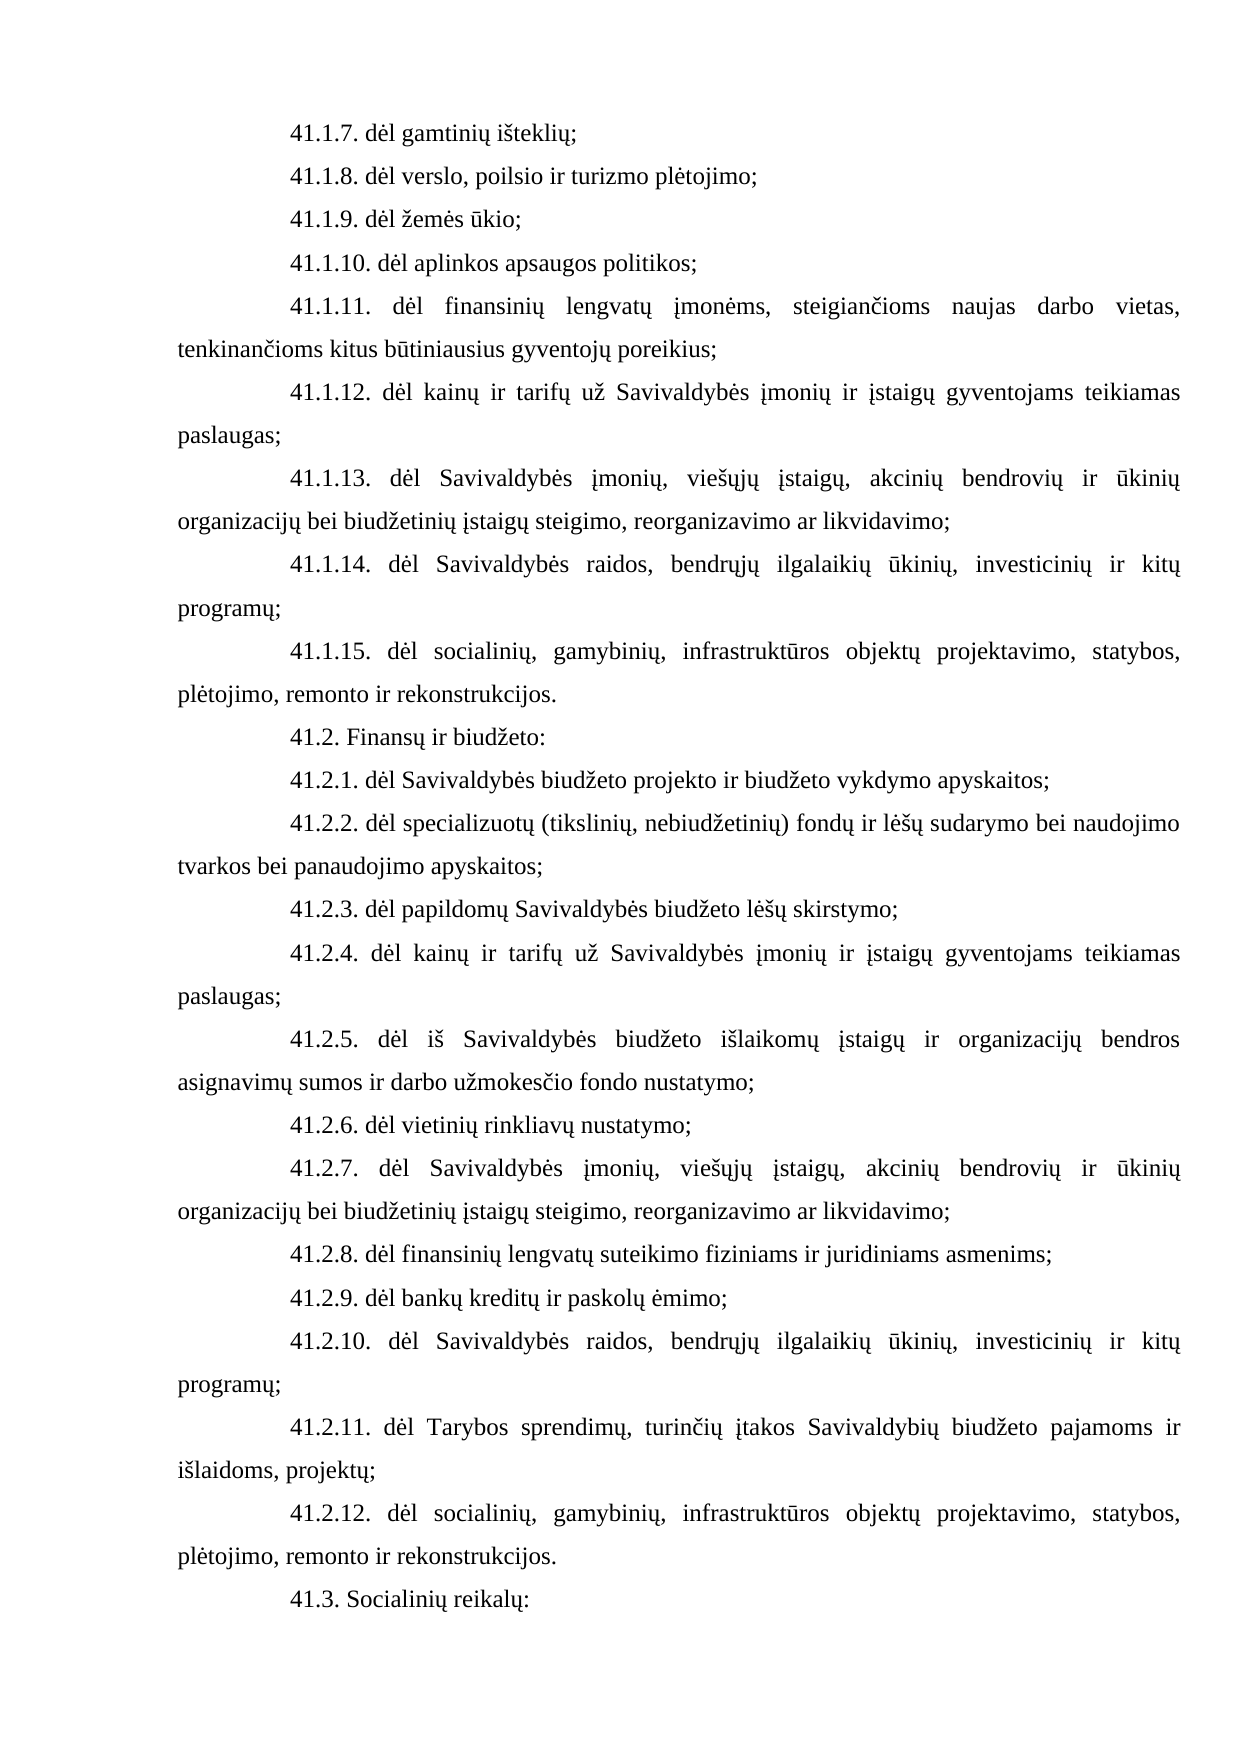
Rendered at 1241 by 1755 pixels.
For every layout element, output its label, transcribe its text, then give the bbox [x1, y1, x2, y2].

text 41.1.15. dėl socialinių, gamybinių, infrastruktūros objektų projektavimo, statybos, plėtojimo, remonto ir rekonstrukcijos. [177, 636, 1181, 708]
text 41.2.3. dėl papildomų Savivaldybės biudžeto lėšų skirstymo; [177, 894, 1181, 923]
text 41.1.14. dėl Savivaldybės raidos, bendrųjų ilgalaikių ūkinių, investicinių ir kitų programų; [177, 549, 1181, 621]
text 41.2.6. dėl vietinių rinkliavų nustatymo; [177, 1110, 1181, 1139]
text 41.1.12. dėl kainų ir tarifų už Savivaldybės įmonių ir įstaigų gyventojams teikiamas paslaugas; [177, 377, 1181, 449]
text 41.3. Socialinių reikalų: [177, 1584, 1181, 1613]
text 41.1.10. dėl aplinkos apsaugos politikos; [177, 248, 1181, 276]
text 41.1.9. dėl žemės ūkio; [177, 204, 1181, 233]
text 41.2.10. dėl Savivaldybės raidos, bendrųjų ilgalaikių ūkinių, investicinių ir kitų programų; [177, 1326, 1181, 1398]
text 41.2. Finansų ir biudžeto: [177, 722, 1181, 751]
text 41.1.11. dėl finansinių lengvatų įmonėms, steigiančioms naujas darbo vietas, tenkinančioms kitus būtiniausius gyventojų poreikius; [177, 291, 1181, 363]
text 41.2.1. dėl Savivaldybės biudžeto projekto ir biudžeto vykdymo apyskaitos; [177, 765, 1181, 794]
text 41.2.11. dėl Tarybos sprendimų, turinčių įtakos Savivaldybių biudžeto pajamoms ir išlaidoms, projektų; [177, 1412, 1181, 1484]
text 41.2.5. dėl iš Savivaldybės biudžeto išlaikomų įstaigų ir organizacijų bendros asignavimų sumos ir darbo užmokesčio fondo nustatymo; [177, 1024, 1181, 1096]
text 41.2.12. dėl socialinių, gamybinių, infrastruktūros objektų projektavimo, statybos, plėtojimo, remonto ir rekonstrukcijos. [177, 1498, 1181, 1570]
text 41.2.4. dėl kainų ir tarifų už Savivaldybės įmonių ir įstaigų gyventojams teikiamas paslaugas; [177, 938, 1181, 1009]
text 41.1.8. dėl verslo, poilsio ir turizmo plėtojimo; [177, 161, 1181, 190]
text 41.1.7. dėl gamtinių išteklių; [177, 118, 1181, 147]
text 41.2.2. dėl specializuotų (tikslinių, nebiudžetinių) fondų ir lėšų sudarymo bei naudojimo tvarkos bei panaudojimo apyskaitos; [177, 808, 1181, 880]
text 41.2.8. dėl finansinių lengvatų suteikimo fiziniams ir juridiniams asmenims; [177, 1239, 1181, 1268]
text 41.1.13. dėl Savivaldybės įmonių, viešųjų įstaigų, akcinių bendrovių ir ūkinių organizacijų bei biudžetinių įstaigų steigimo, reorganizavimo ar likvidavimo; [177, 463, 1181, 535]
text 41.2.9. dėl bankų kreditų ir paskolų ėmimo; [177, 1283, 1181, 1311]
text 41.2.7. dėl Savivaldybės įmonių, viešųjų įstaigų, akcinių bendrovių ir ūkinių organizacijų bei biudžetinių įstaigų steigimo, reorganizavimo ar likvidavimo; [177, 1153, 1181, 1225]
